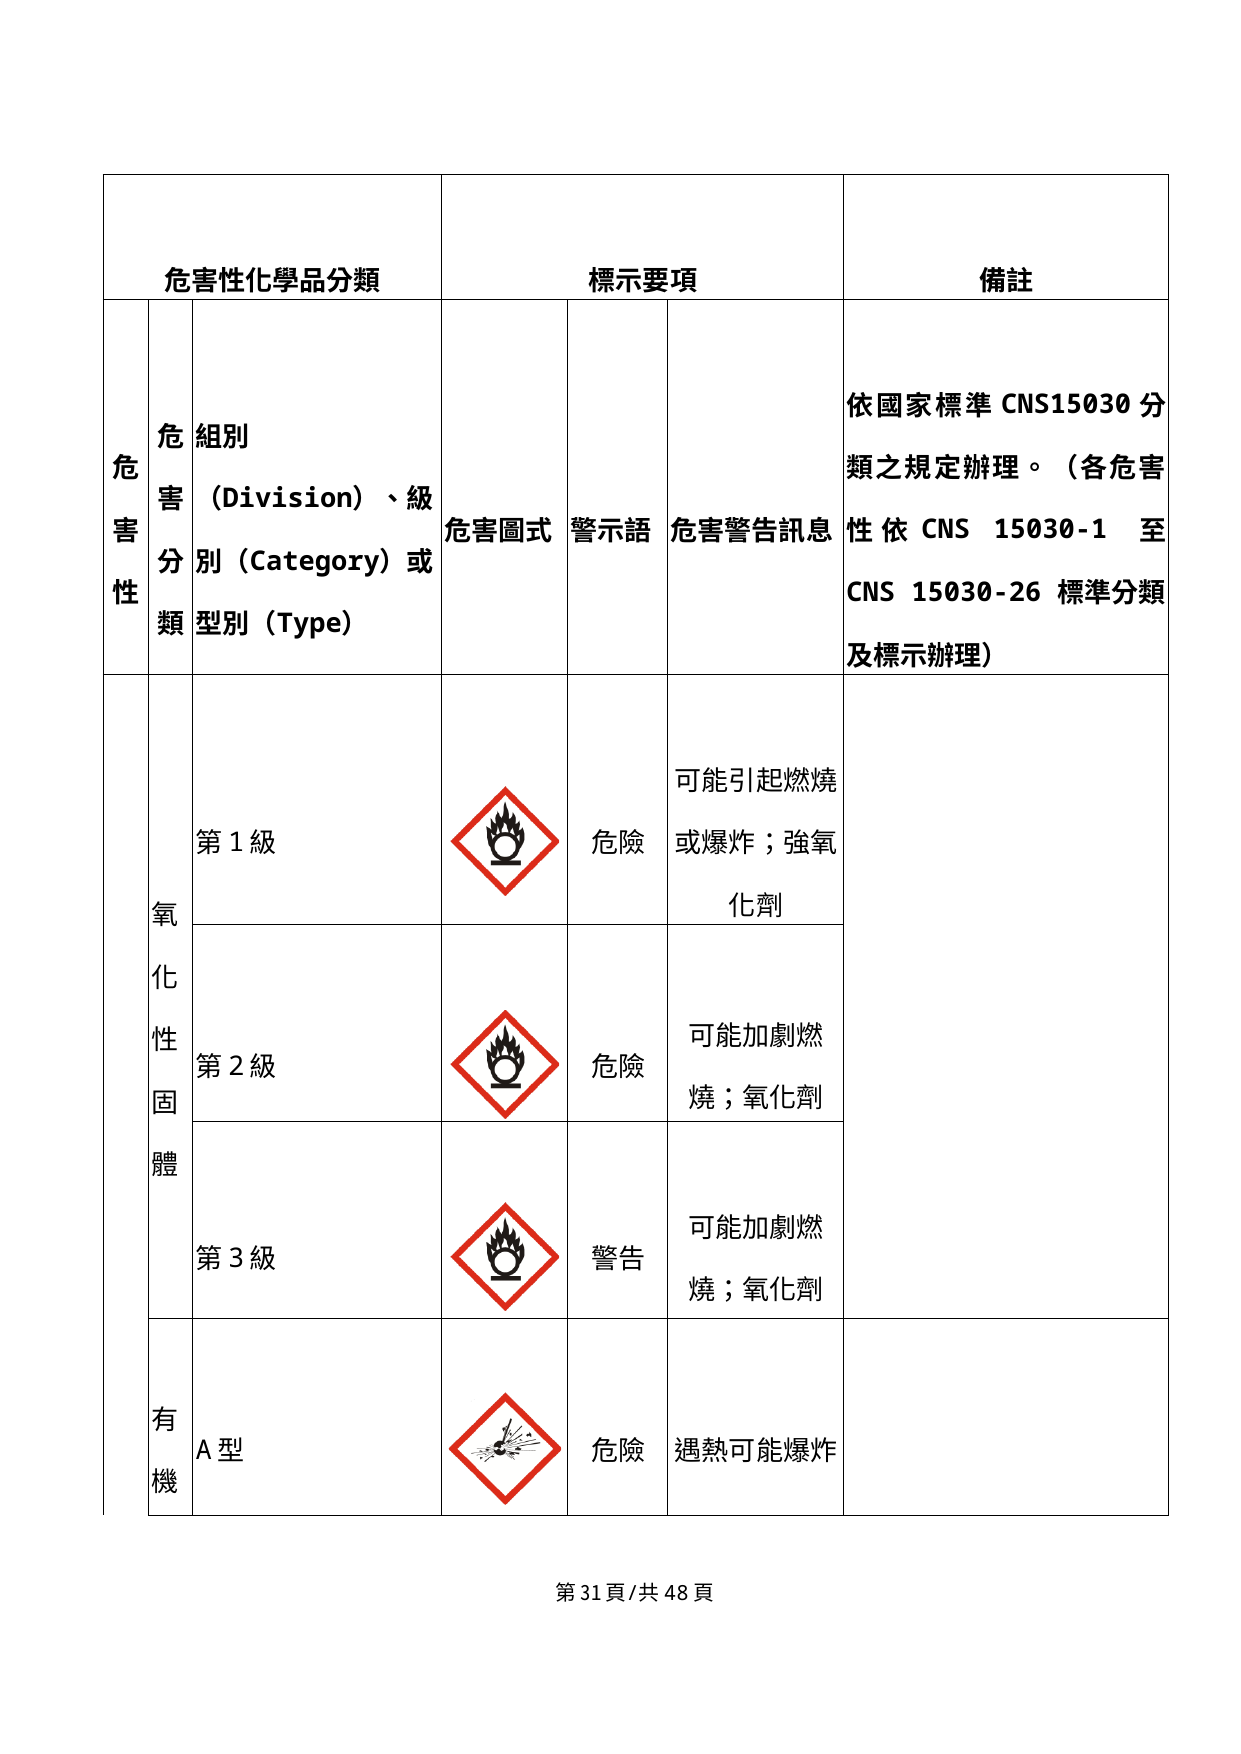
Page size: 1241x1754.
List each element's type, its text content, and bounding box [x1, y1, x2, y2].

table_cell 可能加劇燃燒；氧化劑 [668, 1122, 843, 1318]
table_cell A型 [193, 1319, 441, 1515]
table_cell 第2級 [193, 925, 441, 1121]
table_cell 第1級 [193, 675, 441, 924]
table_cell 危害分類 [149, 300, 192, 674]
table_cell 可能加劇燃燒；氧化劑 [668, 925, 843, 1121]
table_cell [104, 675, 148, 924]
table_cell [442, 1319, 567, 1515]
table_cell 警告 [568, 1122, 667, 1318]
table_cell 遇熱可能爆炸 [668, 1319, 843, 1515]
table_cell [104, 1121, 148, 1318]
table_cell [104, 1318, 148, 1515]
table_cell [442, 675, 567, 924]
table_cell 組別（Division）、級別（Category）或型別（Type） [193, 300, 441, 674]
table_cell 第3級 [193, 1122, 441, 1318]
table_cell [104, 924, 148, 1121]
table_cell 依國家標準CNS15030分類之規定辦理。（各危害性依CNS 15030-1 至CNS 15030-26 標準分類及標示辦理） [844, 300, 1168, 674]
table_cell 危險 [568, 675, 667, 924]
table_cell 可能引起燃燒或爆炸；強氧化劑 [668, 675, 843, 924]
table_cell [844, 675, 1168, 1318]
table_header 危害性化學品分類 [104, 175, 441, 299]
table_header 標示要項 [442, 175, 843, 299]
table_cell 氧化性固體 [149, 675, 192, 1318]
table_cell 有機 [149, 1319, 192, 1515]
table_cell [442, 1122, 567, 1318]
table_header 備註 [844, 175, 1168, 299]
table_cell 危險 [568, 925, 667, 1121]
table_cell 危害警告訊息 [668, 300, 843, 674]
table_cell 警示語 [568, 300, 667, 674]
table_cell [442, 925, 567, 1121]
table_cell 危害圖式 [442, 300, 567, 674]
table_cell 危害性 [104, 300, 148, 674]
table_cell 危險 [568, 1319, 667, 1515]
table_cell [844, 1319, 1168, 1515]
